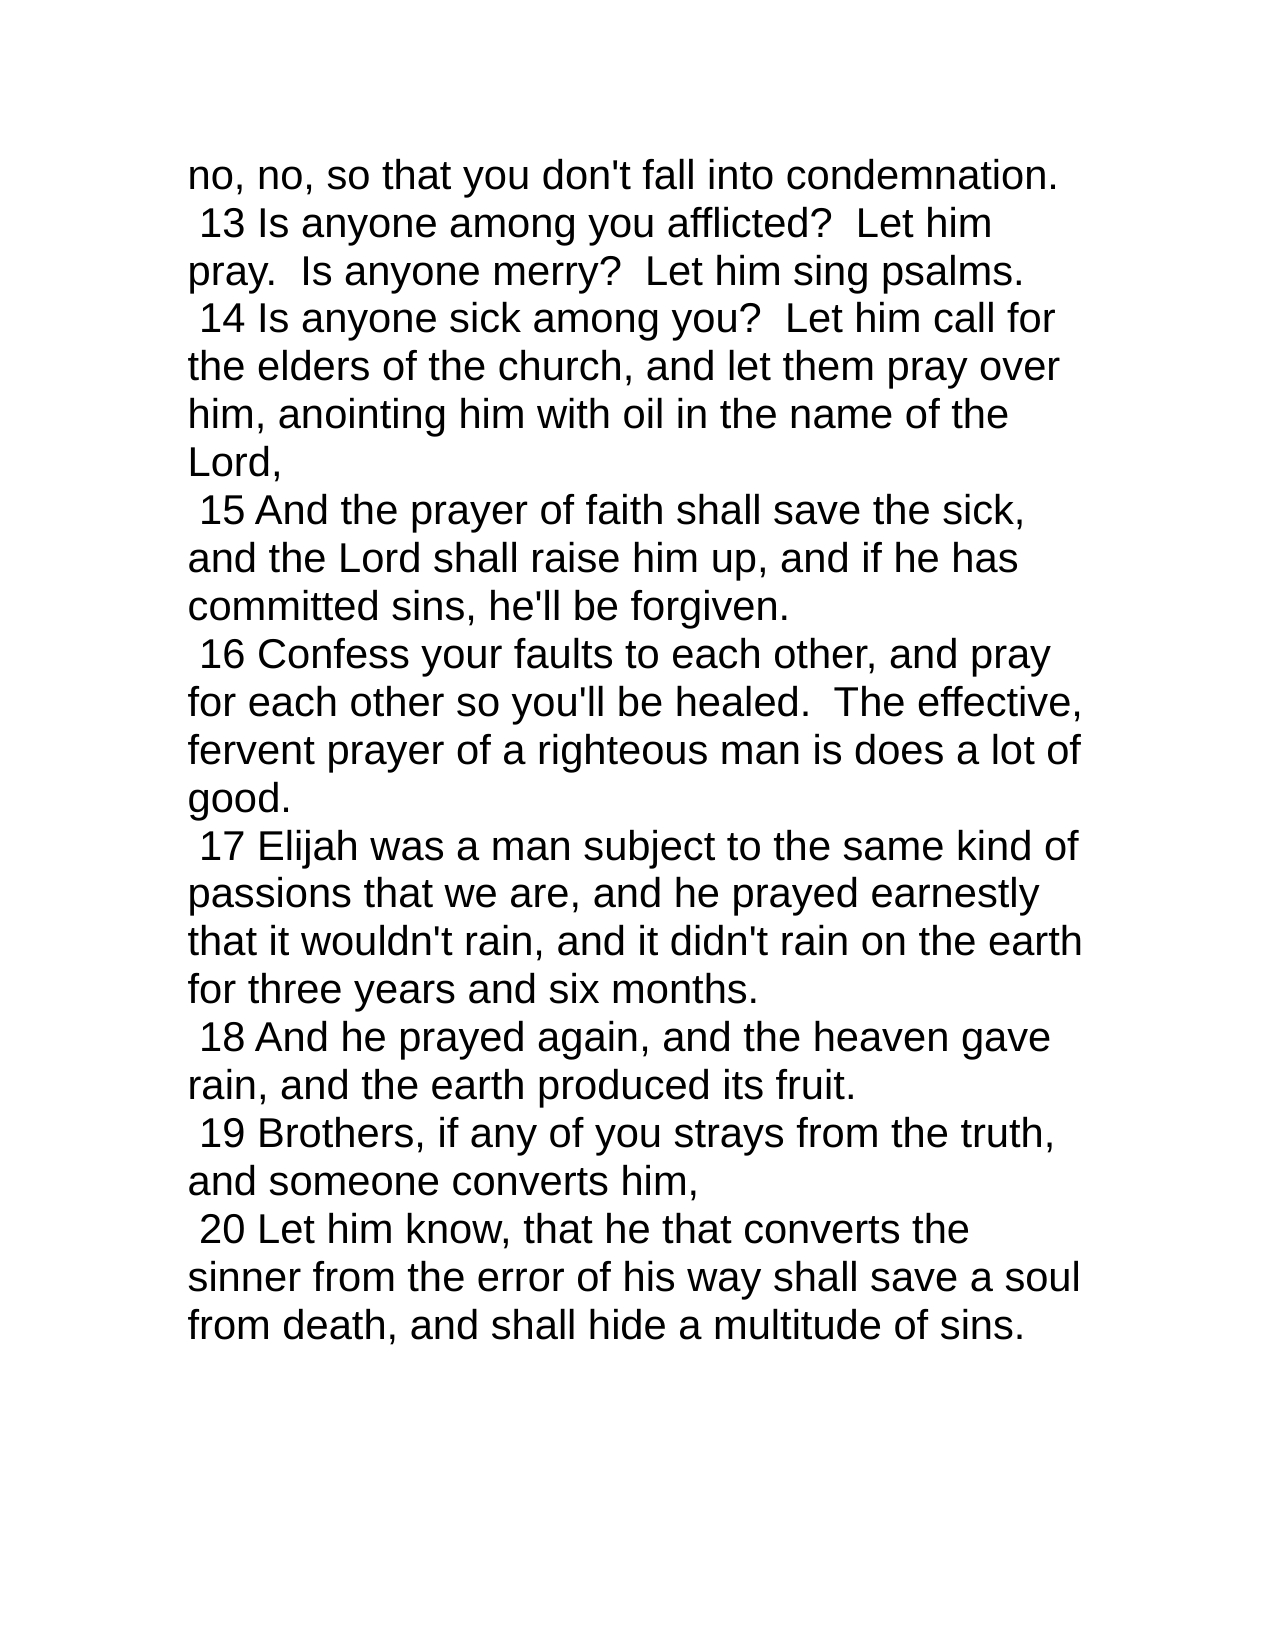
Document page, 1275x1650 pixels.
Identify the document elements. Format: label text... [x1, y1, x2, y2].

text 17 Elijah was a man subject to the same kind of passions that we are, and he prayed earnestly that it wouldn't rain, and it didn't rain on the earth for three years and six months. [187, 821, 1087, 1012]
text no, no, so that you don't fall into condemnation. [187, 150, 1087, 198]
text 15 And the prayer of faith shall save the sick, and the Lord shall raise him up, and if he has committed sins, he'll be forgiven. [187, 485, 1087, 629]
text 16 Confess your faults to each other, and pray for each other so you'll be healed. The effective, fervent prayer of a righteous man is does a lot of good. [187, 629, 1087, 821]
text 19 Brothers, if any of you strays from the truth, and someone converts him, [187, 1108, 1087, 1204]
text 14 Is anyone sick among you? Let him call for the elders of the church, and let them pray over him, anointing him with oil in the name of the Lord, [187, 294, 1087, 485]
text 13 Is anyone among you afflicted? Let him pray. Is anyone merry? Let him sing psalms. [187, 198, 1087, 294]
text 20 Let him know, that he that converts the sinner from the error of his way shall save a soul from death, and shall hide a multitude of sins. [187, 1204, 1087, 1348]
text 18 And he prayed again, and the heaven gave rain, and the earth produced its fruit. [187, 1012, 1087, 1108]
